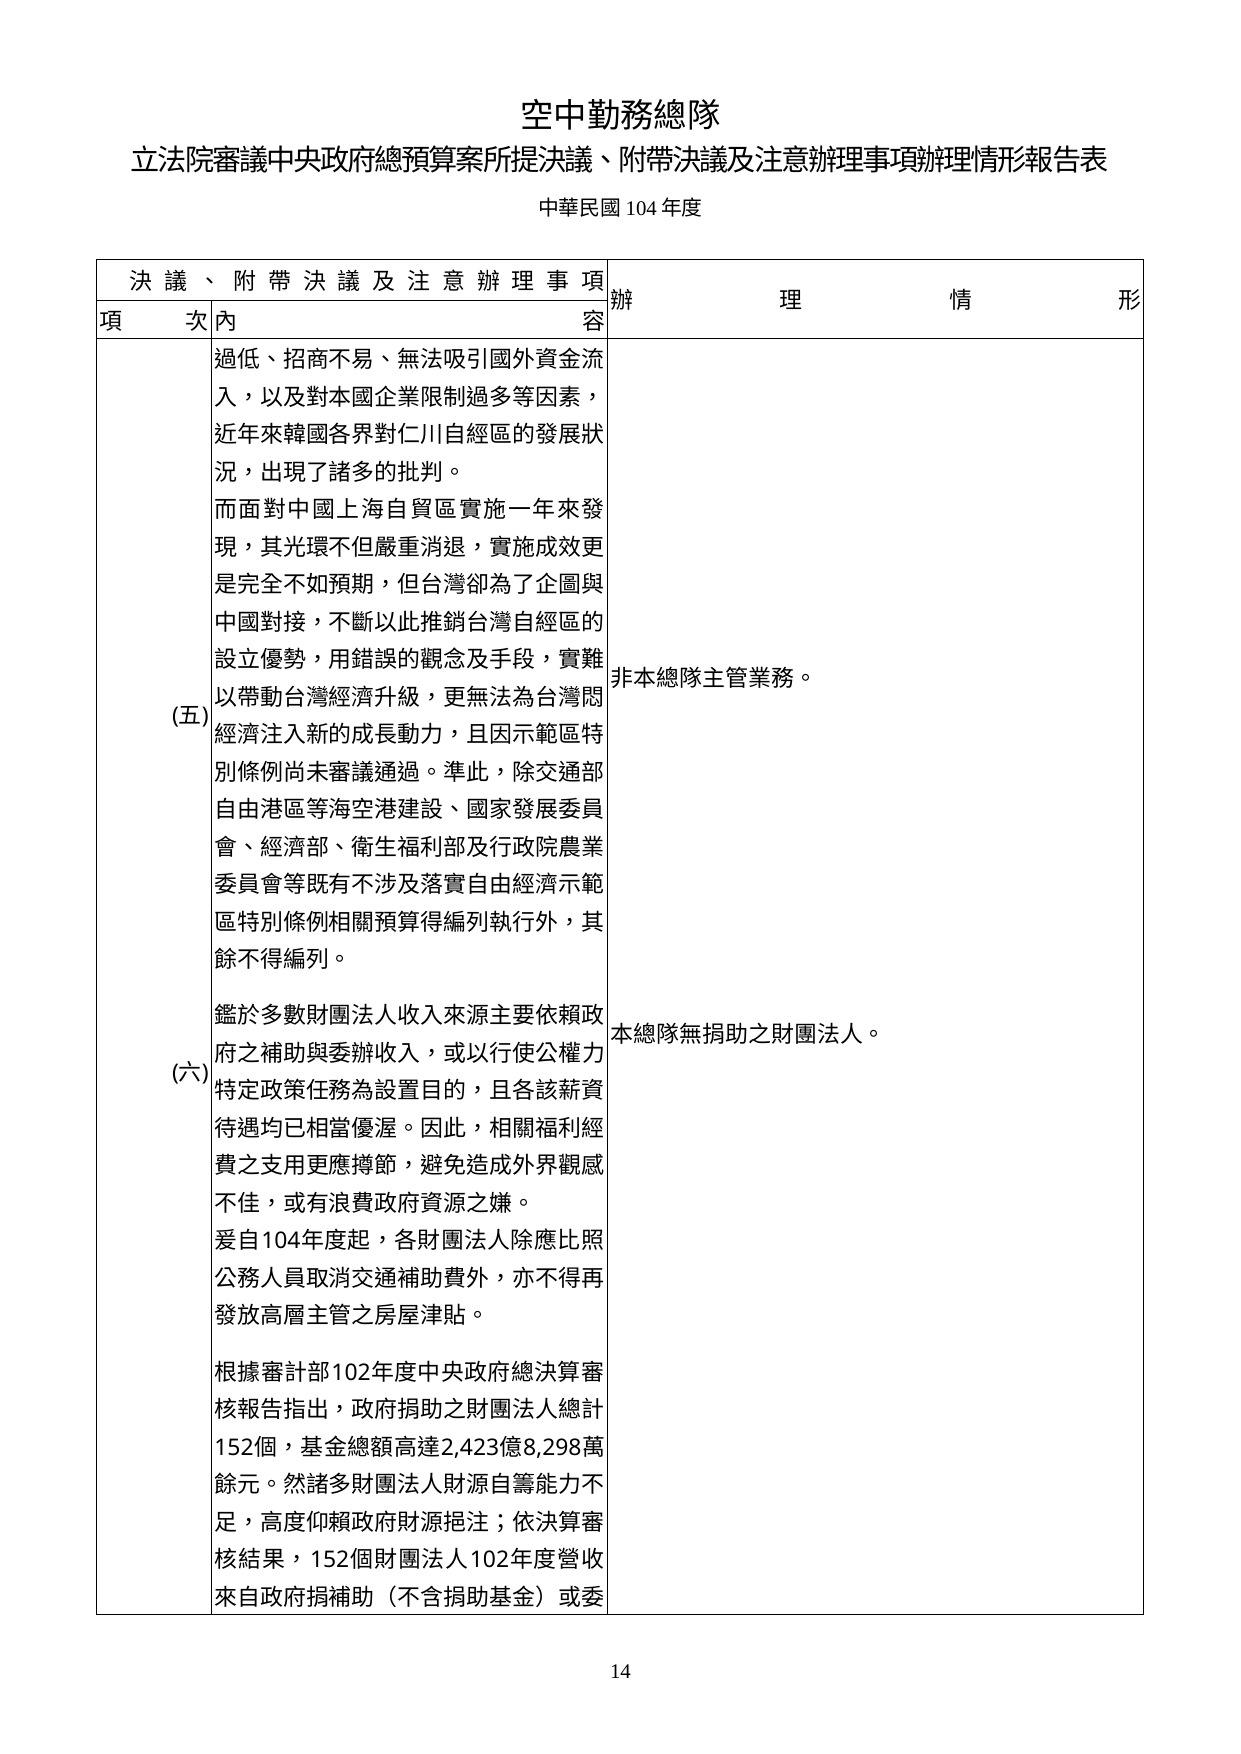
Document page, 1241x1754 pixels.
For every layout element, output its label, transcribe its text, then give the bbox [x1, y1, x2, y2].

table_cell 一、 (一) (二) (三) (四) (五) (六) (七) (八) (九) (十) (十一) (十二) (十三) (十四) (十五) (十六) (十七) (十八) 二、 (一) (二) (三) (四) (五) (六) [97, 339, 211, 1614]
table_header 辦理情形 [608, 260, 1143, 338]
table_header 決議、附帶決議及注意辦理事項 [97, 260, 607, 299]
table_cell 通案決議部分： 103年度中央政府總預算釋股收入380 億元不予保留。104年度中央政府總預算釋股收入380億元如下表，倘財政狀況良好，原則不予出售；釋股對象以政府四大基金為限，釋股費用併同調整。 104年度中央政府總預算案針對各機關及所屬統刪項目如下： 1.油料：統刪30%；另隨同減列交通部辦理離島載客船舶油價補貼0.07億元、公路總局辦理公共運輸油價補貼1.05億元。 2.大陸地區旅費：統刪10%。 3.委辦費：除人事行政總處、公務人力發展中心、中央選舉委員會及所屬、公務人員保障暨培訓委員會、警政署及所屬、外交部主管、教育部主管、法務部主管、勞工保險局、職業安全衛生署危險性機械及設備檢查與管理、動植物防疫檢疫局及所屬屠宰衛生檢查、畜禽藥物殘留檢測及檢疫偵測犬業務、衛生福利部落實長照十年計畫、推動長照服務體系及長照服務網業務相關預算、健全緊急醫療照護網絡、健全醫療衛生體系、醫事人力培育與訓練、推動身心障礙醫療復建網絡、社會救助業務、保護服務業務、規劃建立社會工作專業、推動性別暴力防治相關預算、食品藥物管理署科技發展工作及食品藥物管理業務相關預算、社會及家庭署辦理推展身心障礙者福利服務相關預算、文化部主管不刪；智慧財產局、工業局工業技術升級輔導計畫、標準檢驗局及所屬辦理國家度量衡標準實驗室整體運作與發展及民生化學計量標準計畫統刪1%外，其餘統刪10%，其中大陸委員會、考試院、營建署及所屬、消防署及所屬、入出國及移民署、建築研究所、國防部所屬、財政部、國庫署、交通部、中央氣象局、觀光局及所屬、運輸研究所、農業委員會、茶業改良場、疾病管制署、中央健康保險署、社會及家庭署、新竹科學工業園區管理局及所屬、中部科學工業園區管理局及所屬、保險局改以其他項目刪減替代，科目自行調整。 4.一般事務費：除中央研究院、人事行政總處及所屬、國立故宮博物院、中央選舉委員會及所屬、立法院主管、公務人員保障暨培訓委員會、國家文官學院及所屬、監察院、警政署及所屬、外交部主管、體育署、法務部主管、智慧財產局、工業局工業技術升級輔導計畫、勞工保險局、衛生福利部落實長照十年計畫、推動長照服務體系及長照服務網業務相關預算、健全緊急醫療照護網絡、健全醫療衛生體系、醫事人力培育與訓練、推動身心障礙醫療復建網絡、社會救助業務、保護服務業務、規劃建立社會工作專業、推動性別暴力防治相關預算、食品藥物管理署科技發展工作及食品藥物管理業務相關預算、中央健康保險署、社會及家庭署辦理推展身心障礙者福利服務相關預算、國軍退除役官兵輔導委員會聘用照顧服務員及護理人員相關預算不刪外，其餘統刪5%，其中總統府、國家發展委員會、國家通訊傳播委員會、公務人員退休撫卹基金監理委員會、營建署及所屬、消防署及所屬、空中勤務總隊、國防部所屬、賦稅署、臺北國稅局、高雄國稅局、北區國稅局及所屬、中區國稅局及所屬、南區國稅局及所屬、關務署及所屬、財政資訊中心、教育部、國家圖書館、國立公共資訊圖書館、國立教育廣播電臺、國立海洋科技博物館、中小企業處、交通部、民用航空局、中央氣象局、觀光局及所屬、運輸研究所、原子能委員會、放射性物料管理局、核能研究所、水土保持局、農業試驗所、林業試驗所、種苗改良繁殖場、桃園區農業改良場、花蓮區農業改良場、衛生福利部、社會及家庭署、環境檢驗所、環境保護人員訓練所、海岸巡防署主管、新竹科學工業園區管理局及所屬、證券期貨局改以其他項目刪減替代，科目自行調整。 5.軍事裝備設施、房屋建築、車輛及辦公器具、設施及機械設備養護費：除人事行政總處及所屬、國立故宮博物院、中央選舉委員會及所屬、立法院主管、公務人員保障暨培訓委員會、國家文官學院及所、監察院、警政署及所屬、中央警察大學設施及機械設備養護費、外交部駐外機構業務計畫、體育署、法務部主管、衛生福利部落實長照十年計、推動長照服務體系及長照服務網業務相關預算、保護服務業務相關預算、食品藥物管理署科技發展工作及食品藥物管理業務相關預算、海洋巡防總局艦艇歲修及機械儀器養護費不，其餘統刪5%，其中國家安全會議、國史館臺灣文獻、中央研究院、行政院、主計總處、國家發展委員會、考試院、公務人員退休撫卹基金監理委員會、內政部、營建署及所屬、消防署及所屬、入出國及移民署、國防部所屬、財政部、國庫署、賦稅署、臺北國稅局、高雄國稅局、北區國稅局及所屬、中區國稅局及所屬、南區國稅局及所屬、關務署及所屬、財政資訊中心、國家圖書館、國立公共資訊圖書、國立教育廣播電臺、國立海洋科技博、交通部、民用航空局、中央氣象局、觀光局及所屬、運輸研究所、公路總局及所、原子能委員會、放射性物料管理局、農業委員會、水土保持局、林業試驗所、特有生物研究保育中心、漁業署及所、衛生福利部、疾病管制署、中央健康保險署、環境保護署、環境檢驗所、環境保護人員訓練所、海岸巡防署主管、新竹科學工業園區管理局及所屬改以其他項目刪減替，科目自行調整。 6.國內旅費：除中央研究院、人事行政總處及所屬、國立故宮博物院、中央選舉委員會及所屬、公務人員保障暨培訓委員會、國家文官學院及所屬、監察院主管、警政署及所屬、體育署、法務部主管、工業局工業技術升級輔導計畫、衛生福利部落實長照十年計畫、推動長照服務體系及長照服務網業務相關預算、健全緊急醫療照護網絡、健全醫療衛生體系、醫事人力培育與訓練、推動身心障礙醫療復建網絡、社會救助業務、保護服務業務、規劃建立社會工作專業相關預算、食品藥物管理署科技發展工作及食品藥物管理業務相關預算、社會及家庭署辦理推展身心障礙者福利服務相關預算不刪外，其餘統刪5%，其中國史館臺灣文獻館、主計總處、國家發展委員會、考試院、內政部、營建署及所屬、消防署及所屬、役政署、入出 國及移民署、空中勤務總隊、國防部所屬、賦稅署、臺北國稅局、高雄國稅局、北區國稅局及所屬、中區國稅局及所屬、南區國稅局及所屬、關務署及所屬、財政資訊中心、國家圖書館、國立公共資訊圖書館、國立教育廣播電臺、國立海洋科技博物館、交通部、中央氣象局、觀光局及所屬、運輸研究所、公路總局及所屬、原子能委員會、放射性物料管理局、農業委員會、水土保持局、衛生福利部、疾病管制署、社會及家庭署、環境保護署、環境檢驗所、環境保護人員訓練所、新竹科學工業園區管理局及所屬、檢查局、臺灣省政府改以其他項目刪減替代，科目自行調整。 7.國外旅費：除中央研究院、人事行政總處及所屬、國立故宮博物院、中央選舉委員會及所屬、立法院主管委員國會交流事務費、公務人員保障暨培訓委員會、國家文官學院及所屬、監察院、警政署及所屬、中央警察大學、外交部主管、體育署、法務部主管、衛生福利部落實長照十年計畫、推動長照服務體系及長照服務網業務相關預算、推動身心障礙醫療復建網絡、保護服務業務相關預算、食品藥物管理署科技發展工作及食品藥物管理業務相關預算、社會及家庭署辦理推展身心障礙者福利服務相關預算、文化部主管不刪外，其餘統刪 5%，其中行政院、主計總處、國家發展委員會、檔案管理局、飛航安全調查委員會、客家委員會及所屬、考試院、銓敘部、公務人員退休撫卹基金監理委員會、公務人員退休撫卹基金管理委員會、審計部、內政部、營建署及所屬、消防署及所屬、役政署、入出國及移民署、建築研究所、空中勤務總隊、國防部所屬、財政部、國庫署、賦稅署、臺北國稅局、高雄國稅局、北區國稅局及所屬、中區國稅局及所屬、南區國稅局及所屬、財政資訊中心、教育部、國民及學前教育署、青年發展署、國家圖書館、國立公共資訊圖書館、國立教育廣播電臺、國家教育研究院、國立海洋科技博物館、工業局、標準檢驗局及所屬、智慧財產局、水利署及所屬、中央地質調查所、交通部、民用航空局、中央氣象局、觀光局及所屬、運輸研究所、公路總局及所屬、勞工保險局、勞動力發展署及所屬、職業安全衛生署、勞動及職業安全衛生研究所、僑務委員會、原子能委員會、輻射偵測中心、放射性物料管理局、核能研究所、農業委員會、林務局、水土保持局、農業試驗所、林業試驗所、水產試驗所、畜產試驗所、家畜衛生試驗所、特有生物研究保育中心、種苗改良繁殖場、高雄區農業改良場、漁業署及所屬、動植物防疫檢疫局及所屬、農糧署及所屬、衛生福利部、疾病管制署、中央健康保險署、社會及家庭署、環境檢驗所、環境保護人員訓練所、新竹科學工業園區管理局及所屬、中部科學工業園區管理局及所屬、南部科學工業園區管理局及所屬、檢查局、臺灣省政府、臺灣省諮議會、福建省政府改以其他項目刪減替代，科目自行調整。 8.出國教育訓練費：除中央研究院、人事行政總處及所屬、中央選舉委員會及所屬、公務人員保障暨培訓委員會、國家文官學院及所屬、警政署及所屬、外交部駐外機構業務計畫、法務部主管、食品藥物管理署科技發展工作及食品藥物管理業務相關預算、文化部主管不刪外，其餘統刪5%，其中主計總處、國家發展委員會、公平交易委員會、飛航安全調查委員會、消防署及所屬、空中勤務總隊、國防部所屬、財政部、關務署及所屬、交通部、中央氣象局、原子能委員會、核能研究所、農業委員會、農業試驗所、水產試驗所、畜產試驗所、家畜衛生試驗所、特有生物研究保育中心、種苗改良繁殖場、臺中區農業改良場、臺南區農業改良場、高雄區農業改良場、花蓮區農業改良場、衛生福利部、疾病管制署、環境保護署、檢查局改以其他項目刪減替代，科目自行調整。 9.設備及投資：除資產作價投資、中央研究院、人事行政總處及所屬、中央選舉委員會及所屬、立法院主管、公務人員保障暨培訓委員會基本行政維持、國家文官學院及所屬、監察院、審計部、警政署及所屬、中央警察大學房屋建築及設備費、外交部駐外機構業務計畫、購置駐外機構館舍計畫與汰換駐外機構公務車預算、法務部主管、勞工保險局、動植物防疫檢疫局高雄分局檢疫行政大樓興建工程、衛生福利部健全緊急醫療照護網絡、健全醫療衛生體系、醫事人力培育與訓練、社會救助業務、保護服務業務相關預算、食品藥物管理署科技發展工作及食品藥物管理業務相關預算、中央健康保險署、社會及家庭署辦理推展身心障礙者福利服務相關預算、海岸巡防署臺北港海巡基地、海洋巡防總局艦艇大修經費及強化海巡編裝發展方案不刪；科技部增撥國家科學技術發展基金統刪1%；文化部主管統刪3%；國立故宮博物院故宮南部院區籌建計畫統刪4%；教育部主管統刪7%外，其餘統刪 8%，其中司法院、最高法院、最高行政法院、臺北高等行政法院、臺中高等行政法院、高雄高等行政法院、公務員懲戒委員會、法官學院、智慧財產法院、臺灣高等法院、臺灣高等法院臺中分院、臺灣高等法院臺南分院、臺灣高等法院高雄分院、臺灣高等法院花蓮分院、臺灣臺北地方法院、臺灣士林地方法院、臺灣新北地方法院、臺灣桃園地方法院、臺灣新竹地方法院、臺灣苗栗地方法院、臺灣臺中地方法院、臺灣南投地方法院、臺灣雲林地方法院、臺灣嘉義地方法院、臺灣高雄地方法院、臺灣屏東地方法院、臺灣臺東地方法院、臺灣花蓮地方法院、臺灣宜蘭地方法院、臺灣基隆地方法院、臺灣澎湖地方法院、臺灣高雄少年及家事法院、福建高等法院金門分院、福建金門地方法院、福建連江地方法院、考試院、公務人員退休撫卹基金監理委員會、內政部、役政署、國防部、財政部、賦稅署、臺北國稅局、高雄國稅局、北區國稅局及所屬、中區國稅局及所屬、南區國稅局及所屬、國有財產署及所屬、教育部、國民及學前教育署、國家圖書館、國立公共資訊圖書館、國立教育廣播電臺、國立海洋科技博物館、中央氣象局、觀光局及所屬、運輸研究所、公路總局及所屬、蒙藏委員會、農業委員會、家畜衛生試驗所、環境保護署、環境保護人員訓練所、海洋巡防總局、海岸巡防總局及所屬、金融監督管理委員會、銀行局、證券期貨局改以其他項目刪減替代，科目自行調整。 10.對國內團體之捐助與政府機關間之補助：除法律義務支出、中央研究院、警政署及所屬、外交部、教育部主管、法務部主管、勞工保險局、漁業署捐助各級漁會辦理臺灣地區各漁業通訊電臺營運輔導、衛生福利部捐助財團法人國家衛生研究院發展計畫、落實長照十年計畫、推動長照服務體系及長照服務網業務相關預算、社會救助業務、保護服務業務、健全緊急醫療照護網絡、健全醫療衛生體系、醫事人力培育與訓練、食品藥物管理署科技發展工作及食品藥物管理業務相關預算、中央健康保險署、社會及家庭署辦理長期照顧十年計畫及建置長期照顧服務體系暨推展身心障礙者福利服務相關預算、文化部主管、科技部對國家災害防救科技中心、財團法人國家實驗研究院與國家同步輻射研究中心之捐助不刪；經濟部科技預算、智慧財產局、工業局工業技術升級輔導計畫統刪1%外，其餘統刪5%，其中客家委員會及所屬、內政部、營建署及所屬、國防部所屬、交通部、觀光局及所屬、公路總局及所屬、核能研究所、桃園區農業改良場、動植物防疫檢疫局及所屬、環境保護署、新竹科學工業園區管理局及所屬改以其他項目刪減替代，科目自行調整。 11.對地方政府之補助：除法律義務支出、一般性補助款、教育部主管、法務部主管、衛生福利部落實長照十年計畫、推動長照服務體系及長照服務網業務相關預算、社會救助業務、健全緊急醫療照護網絡、食品藥物管理署科技發展工作及食品藥物管理業務相關預算、中央健康保險署、社會及家庭署辦理長期照顧十年計畫及建置長期照顧服務體系暨推展身心障礙者福利服務相關預算、文化部主管不刪外，其餘統刪5%，其中役政署、觀光局及所屬、動植物防疫檢疫局及所屬、衛生福利部改以其他項目刪減替代，科目自行調整。 12.人事費：除退休退職給付、人事行政總處退休公教人員年終慰問金調整準備、國立故宮博物院、中央選舉委員會及所屬、立法院主管（不含委員問政油料補助費）、公務人員保障暨培訓委員會、國家文官學院及所屬、監察院主管、警政署及所屬、外交部主管、體育署、法務部主管不刪；立法院主管委員問政油料補助費統刪30%外，其餘統刪1%，其中中央研究院、主計總處、公務人力發展中心、地方行政研習中心、檔案管理局、飛航安全調查委員會、公共工程委員會、司法院、最高法院、最高行政法院、臺北高等行政法院、臺中高等行政法院、高雄高等行政法院、公務員懲戒委員會、法官學院、智慧財產法院、臺灣高等法院、臺灣高等法院臺中分院、臺灣高等法院臺南分院、臺灣高等法院高雄分院、臺灣高等法院花蓮分院、臺灣臺北地方法院、臺灣士林地方法院、臺灣新北地方法院、臺灣桃園地方法院、臺灣新竹地方法院、臺灣苗栗地方法院、臺灣臺中地方法院、臺灣南投地方法院、臺灣彰化地方法院、臺灣雲林地方法院、臺灣嘉義地方法院、臺灣臺南地方法院、臺灣高雄地方法院、臺灣屏東地方法院、臺灣臺東地方法院、臺灣花蓮地方法院、臺灣宜蘭地方法院、臺灣基隆地方法院、臺灣澎湖地方法院、臺灣高雄少年及家事法院、福建高等法院金門分院、福建金門地方法院、福建連江地方法院、考試院、考選部、消防署及所屬、役政署、入出國及移民署、建築研究所、空中勤務總隊、國防部所屬、國庫署、臺北國稅局、高雄國稅局、北區國稅局及所屬、中區國稅局及所屬、南區國稅局及所屬、國有財產署及所屬、國家圖書館、國立公共資訊圖書館、國立教育廣播電臺、國立海洋科技博物館、水利署及所屬、中央地質調查所、交通部、民用航空局、中央氣象局、觀光局及所屬、運輸研究所、公路總局及所屬、勞動及職業安全衛生研究所、林務局、水土保持局、畜產試驗所、家畜衛生試驗所、茶業改良場、種苗改良繁殖場、桃園區農業改良場、臺南區農業改良場、環境保護署、環境檢驗所、環境保護人員訓練所、海岸巡防署主管、證券期貨局改以其他項目刪減替代，科目自行調整。 13.國庫署「國債付息」減列2億元。 近來國際原油價格持續重挫，國內汽、柴油價格亦不斷下跌；日前中油再度宣布自2015年1月12日起調降各式汽、柴油價格，其中95無鉛調降為每公升24.6 元，較編製104年度中央政府總預算案時按每公升35.1元編列，已有大幅差距；爰予減列104年度中央政府各機關油料費30%；另年度預算執行中，若遇油價大幅波動，則在油料用量之共同標準範圍內，各機關應依以下原則辦理，主計總處並應追蹤控管執行情形： 1.油價下跌時，按實際油價覈實列支，結餘部分並不得移為他用。 2.油價大幅上漲，致所須經費不足時，得以各機關第一預備金支應；若嚴重不敷，得申請動支第二預備金。 針對104年度中央政府總預算中有關「自由經濟示範區」相關預算共計編列75億 9,945萬5,000元，包括：國家發展委員會編列1,670萬元、經濟部智慧財產局編列20萬元、行政院農業委員會編列3億 8,573萬元、衛生福利部編列1億4,600 萬元、經濟特別收入基金1,000萬元、桃園國際機場股份有限公司6,400萬元、臺灣港務股份有限公司34億3,715萬 1,000元、航港建設基金35億3,477萬 4,000元、農業特別收入基金490萬元。 經查，「自由經濟示範區規劃方案」於 102年8月啟動第1階段推動計畫，自貿港區為自由經濟示範區第1階段之核心，惟推動效益卻未如預期，無法彌補我國港埠整體進出口貨物流失量，且入駐港區事業數及進用員工人數未見成長，此外，再以我國自由貿易港區歷年來入駐港區事業家數及進用員工人數觀之，推行自由貿易示範區計畫後，入駐港區事業數及進用員工人數亦未見明顯成長；另示範區104年度關鍵績效指標考核面向不足，且跨機關間衡量標準不一，有欠妥適。 另，有鑑於「自由經濟示範區規劃方案」尚未三讀通過，各部會即逕自編列該預算執行計畫，實有未當。事實上，就政府不斷宣傳國際的案例：韓國仁川自經區言之，現已證明也將面臨推動困難之困境，事實上，由於外國人移住率過低、招商不易、無法吸引國外資金流入，以及對本國企業限制過多等因素，近年來韓國各界對仁川自經區的發展狀況，出現了諸多的批判。 而面對中國上海自貿區實施一年來發現，其光環不但嚴重消退，實施成效更是完全不如預期，但台灣卻為了企圖與中國對接，不斷以此推銷台灣自經區的設立優勢，用錯誤的觀念及手段，實難以帶動台灣經濟升級，更無法為台灣悶經濟注入新的成長動力，且因示範區特別條例尚未審議通過。準此，除交通部自由港區等海空港建設、國家發展委員會、經濟部、衛生福利部及行政院農業委員會等既有不涉及落實自由經濟示範區特別條例相關預算得編列執行外，其餘不得編列。 鑑於多數財團法人收入來源主要依賴政府之補助與委辦收入，或以行使公權力特定政策任務為設置目的，且各該薪資待遇均已相當優渥。因此，相關福利經費之支用更應撙節，避免造成外界觀感不佳，或有浪費政府資源之嫌。 爰自104年度起，各財團法人除應比照公務人員取消交通補助費外，亦不得再發放高層主管之房屋津貼。 根據審計部102年度中央政府總決算審核報告指出，政府捐助之財團法人總計 152個，基金總額高達2,423億8,298萬餘元。然諸多財團法人財源自籌能力不足，高度仰賴政府財源挹注；依決算審核結果，152個財團法人102年度營收來自政府捐補助（不含捐助基金）或委辦之金額高達近470億元，超過年度整體收入之50%。其中有60家政府捐補助及委辦經費占其年度收入比例逾50%，當中有 42家超過70%，逾90%者亦不在少數。 事實上，許多財團法人或已達成設置任務，或因時空環境變遷致設立目的已不復存在，或功能重疊，或已不具實質效益……，本院審查102年度中央政府總預算案時決議：「……要求各該主管機關於6個月內針對所捐助財團法人之設置目的、工作計畫、經費運用、財務狀況、營運績效等，以及任務已達成、設立目的已不復存在或已無營運實益等之財團法人，應向立法院提出評估報告及退場計畫。」，惟迄今僅見公設財團法人不斷設置，卻未見有退場或整併者；長此以往，不僅浪費行政資源，更將形成政府財政負擔。 爰此，104年度中央政府各機關（含營業及非營業基金）應就所主管財團法人設置任務已達成、或設立目的已不復存在、或已無營運實益、或績效不彰、或性質或業務相近者，提出具體之退場或整併計畫及時程，並向立法院各該委員會報告。 公教人員保險法中訂有「眷屬喪葬津貼（最高3個月薪俸額）」，而全國軍公教員工待遇支給要點中，亦列有眷屬死亡之「喪葬補助（最高5個月薪俸額）」之生活津貼，惟該「生活津貼」之規定，並未有法源依據。 公教人員保險既已有眷屬喪葬給付，實已不須再另行由政府預算編列所謂「喪葬補助」，且補助標準還過於保險給付。其他社會保險，如「勞工保險」，亦係將眷屬死亡之喪葬津貼列入保險給付項目，而未有其他政府補助。基於該「喪葬補助」生活津貼係無償性之補助，與保險給付係立基於「保費」之交付而生之補償不同，不應以「月俸」作為補助標準，況月俸愈高者，反而獲得政府愈多之補助，亦有違常理；現行軍公教人員喪葬補助以事實發生當月之薪俸額做為補助基準尚有斟酌空間，建請行政院於6個月內檢討研議其合理性。 根據行政院主計總處訂定之「用途別預算科目分類定義及計列標準表」第一點規定「各機關應詳實按照所管費用性質，就用途別預算科目定義範圍，確定各項費用應歸屬之科目」。惟查部分機關或對定義範圍未盡清楚，或有明知卻仍未照規定歸類之蓄意，例如，明知須列為委辦費，卻以委辦費每年均會被立法院統刪為由，將相關經費改列為「一般事務費」；或明知實際用途為補助，須於預算書中表列，並於機關網站上揭露，卻以「分攤」經費為由改列為「一般事務費」，逃避監督。爰要求行政院應通令各機關單位確實依照所訂標準編製預算，主計單位並應盡預算編審之責，確實審核；日後經查出有未依規定編製預算者，機關單位首長、相關人員應予懲處。 由於各界對於政府部門帶頭使用派遣人力多所撻伐，行政院於99年即鼓勵行政部門辦理勞務採購時，應優先評估以勞務承攬方式辦理；但從行政院各部會及所屬進用之承攬人力的工作內容觀之，多數工作要派機構仍須直接行使指揮監督權，而各部會卻為配合行政院降低派遣勞工人數之要求，特意忽略派遣與承攬之差別，導致派遣人力人數雖然降低，但勞務承攬卻不斷增加之怪象。 經查，依民法規定：承攬謂當事人約定，一方為他方完成一定之工作，他方俟工作完成，給付報酬之契約，在承攬業者依承攬契約而指派所屬勞工（擔任履行輔助人）至定作人處提供勞務之場合；勞動承攬外觀上似乎與勞動派遣相近，但二者間主要差異在於：承攬業者並未將指揮監督權讓與定作人，而勞動派遣部分，要派機構則可直接指揮監督使用派遣勞工。 勞動部為勞政最高主管機關，未明確定義派遣及承攬造成各界多有誤解，已屬失職；而行政院對勞務承攬不斷增加之怪象，非但視而不見，且昧於事實，放任各部會將應運用勞動派遣人力之事項，任意以勞動勞務承攬為之，尤屬不該。 爰要求行政院應： 1.責成勞動部明確定義勞動派遣與勞務承攬，並提出相關檢討報告及改善計畫與具體實施期程。 2.責成勞動部會同人事行政總處，訂定「行政院運用勞動派遣及勞務承攬之 應行注意事項」。 3.於104年度起逐步要求各部會通盤檢討勞務採購時勞動派遣及勞務承攬人力運用之需求。 4.依勞動部之定義，於105年度起中央政府總預算書內明列勞動派遣及勞務承攬人力實際運用情況。 依據職業安全衛生法第6條第1項第14 款明文規定，雇主應針對防止為採取充足通風、採光、照明、保溫或防濕等引起之危害，提供勞工必要的安全衛生設備及措施。同法第26條亦規定，事業單位以其事業之全部或一部分交付承攬時，應於事先告知該承攬人有關事業工作環境、危害因素既本法及有關安全衛生規定應採取之措施。 查承攬立法院院區清潔廠商第一社會福利基金會卻只提供員工短袖制服，即便寒流低溫特報，員工在戶外低氣溫環境工作只能自行添加薄長袖衣物 於短袖衣服內，與其他在院區內行走身著保暖外套其他人員相較保暖性不足。顯然，立法院與基金會要求員工於低氣溫戶外工作，基金會未提供任何禦寒保護措施，立法院也未善盡告知督促之責任。 次查政採購網統計資訊，第一社會福利基金會亦承攬多家公家機關清潔勞務採購案，包含監察院、科技部、高速公路局北區工程處、衛生福利部國民健康署等等中央政府機關單位。 為避免基層勞工因工作遭逢職業傷病，政府機關應依職業安全衛生法，善盡事業單位督促承攬商符合相關法令之責任，爰要求各政府機關應優先督促清潔勞務承攬商針對戶外工作之員工提供防風保暖之制服。 行政院消費者保護委員會自101年被前行政院長江宜樺降級為行政院消費者保護處後，功能不彰，未能確實保護消費者，在歷次食安風暴中，也未能發揮領頭羊角色保護消費者權益、提出團體訴訟，顯見當初行政院組改決策之不當。尤其現行產業類別多元、消費項目與爭議更是日新月異，消費者保護法裡的定型化契約範本早已不符時代所需，許多民眾根本不知道消費者保護法能申訴及調解消費爭議，遠不如媒體的爆料專線。爰要求行政院應強化消費者保護處職能，並與食安辦公室定期溝通協調，定期就特定產品稽查，以維護消費者權益。 行政院各部會每年皆編列龐大數額之捐、補助費，有的部會之捐、補助費幾乎占其整體預算九成。其中有為數不少的捐、補助費，係對團體及私人補助，惟如此龐大金額之預算，許多部會及所屬卻未於官方網站設有專區，致民眾及團體無法簡便查詢到所需之申請捐、補助費規定，而經常錯失申請時機，甚或因不知有相關捐、補助費，致使本身權益受損。為便利人民共享及公平利用政府資訊，保障民眾知的權利，爰要求行政院及所屬應要求各部會應將「申請捐、補助費用之相關辦法」列入網頁「政府資訊公開」專區內，以利民眾查閱。 行政院於93年為建立公報制度，統一刊載行政院及所屬各機關涉及人民權益之法令等重要事項，以達政府資訊主動公開及保障人民權益之目的，特發行「行政院公報」，並建置「行政院公報資訊網」。惟查該網站部分法規命令、行政規則等修正發布之資訊，並未檢附條文總說明及對照表，人民難以得知政府機關修正之理由與必要性。爰要求行政院公報未來刊載法規，應一併檢附條文總說明及對照表，以便利人民共享及公平利用政府資訊，保障人民知的權利，增進人民對公共事務之瞭解、信賴及監督，並促進民主參與。 為避免濫用政府預算播送形象廣告違反行政中立原則並影響選舉公平，總統副總統任期屆滿前一年內，政府政令宣導廣告應限於社會治安維護、交通秩序疏導、災害防救、傳染病防治、環境保護、節約能源或新法令及政策實施等之宣導廣告，不得播送其他政治性宣導廣告。 鑑於原住民族及離島等地區因地理環境特殊，受限於交通不便，醫療資源及健康照護服務相較台灣本島，普遍有不充足與不完善之情形。為使該等地區民眾獲得平等之完善醫療與照顧，104年度中央政府總預算案中有關「原住民族及離島地區醫療、照護、保健相關服務所需及資源建置之相關預算」，請行政院責成主計總處及相關機關覈實配賦額度。 有鑑於臺大醫院兒童醫院已於103年8 月1日正式開幕，肩負國家社會大眾之深刻期望，基於兒童是國家未來的重要棟樑，其健康代表著國家未來的競爭力，惟面對少子化問題日益嚴重的台灣，兒童健康問題卻仍未受到政府高度重視。基此，為落實臺大醫院兒童醫院提供國家級兒童醫療服務、研究及教學之任務，特建請教育部與衛生福利部自104 年度起，應於業務計畫中，匡列預算納入兒童醫學相關研究主題（例如：一般兒科教學研究、兒童急診教學研究、兒童不當對待（虐待）教學研究、兒童健康褔祉指標教學研究、兒童社區醫學教學研究、青少年醫學教學研究……等等相關研究），並提撥一定比例預算、專款專用做為兒童醫院之臨床教學研究用途，以培養我國兒童醫療與保健人才、照顧轉診難症兒童，及增進我國兒童健康及福祉，並提高我國兒童醫療照顧水準，落實臺大醫院兒童醫院捍衛國家兒童健康之使命。 中華民國104年度中央政府總預算案，有關公務部分各單位預算之審查，歲入、歲出之各款、項、目涉及附屬單位預算營業及非營業部分（如營業盈餘或作業賸餘繳庫等項目），審查報告本應予「暫照列，俟附屬單位預算審議確定，再行調整。」惟倘委員會在審查時，已就該部分預算作成實質上之增刪調整或相關決議，審查總報告仍應尊重委員會審查結果，並予照列。 台灣糖業股份有限公司、台灣中油股份有限公司、台灣電力股份有限公司、台灣自來水股份有限公司四家公司100年度經營績效獎金適用 96 年修正之「經濟部所屬事業經營績效獎金實施要點」辦理。 分組審查決議部分 空中勤務總隊 空中勤務總隊104年度單位預算第2目「空中勤務業務」項下「航務、機務及飛安」中「辦理黑鷹直升機種子人員訓練暨初次航材籌補計畫（六年中程計畫─103至108年，總經費66億7,200萬元）」編列10億0,720萬元，凍結1億元，俟空中勤務總隊重新評估救災直升機建置改善方案，向立法院內政委員會提出專案報告經同意後，始得動支。 空中勤務總隊104年度單位預算第2目「空中勤務業務」項下「航務、機務及飛安」中「辦理飛機維護5年中程計畫（五年中程計畫─104至108年，總經費64億 5,884萬元）」編列10億6,897萬1,000 元，凍結1億元，俟空中勤務總隊提供人員完備訓練及精進維保措施等規劃，向立法院內政委員會提出專案檢討報告經同意後，始得動支。 空中勤務總隊104年度單位預算第2目「空中勤務業務」項下「航務、機務及飛安」中「參加會議、會勘直升機起降場、督導勤務演訓等」編列347萬5,000元，凍結100萬元，俟空中勤務總隊及海岸巡防署在安全無虞之下共同完成直升機及巡防艦組合訓練，向立法院內政委員會提出專案報告經同意後，始得動支。 空中勤務總隊104年度單位預算第2目「空中勤務業務」項下「航務、機務及飛安」編列辦理「黑鷹直升機種子人員訓練暨初次航材籌補六年中程計畫」第 2年所需經費10億0,720萬元，經查，104 年度實際編列經費已與原始規劃不符（詳如表一），顯見計畫業已有所變更，卻未在預算書說明實屬不當，又空中勤務總隊針對「美方行政管理費及服務」單年度所編列經費，更已經超過美國發價書所提概算，應一併說明。爰此，凍結五分之一，俟空中勤務總隊就是項計畫變動及執行情形，向立法院內政委員會進行專案報告後，始得動支。 表一：「黑鷹直升機種子人員訓練暨初次航材籌補六年中程計畫」104年度預算編列情形 空中勤務總隊104年度單位預算第2目「空中勤務業務」項下「航務、機務及飛安」編列辦理「飛機維護5年中程計畫」第1年所需經費10億6,897萬1,000元，經查，103年度列公務航空器養護費計4億 6,145萬2,000元，截至103年6月飛機妥善率達71.26%。但是項計畫所編列養護費用10億6,897萬1,000元（含維保所需油料費用1,200萬元），其中計有 BE-200、BE-350以及AS-365三種機型共計12架所編列公務航空器養護費，較 103年度高出2.6倍至4.5倍（詳如表一），而所擬達到飛機妥善率僅達65%，並不符合經濟效益。又，空中勤務總隊新購UH-60M（黑鷹直升機）計有四架於 104年7月交機，即編列每單架養護費 4,450萬元，其理由為何亦應一併說明。爰此，凍結五分之一，俟空中勤務總隊就是項計畫內容向立法院內政委員會提出報告後，始得動支。 表一：空中勤務總隊公務航空器養護費比較表 未來國防部將調撥部分黑鷹直升機予空務總隊使用，為節省離島地區緊急醫療與災難救助之效率，內政部與空中勤務總隊應積極研議，於澎湖地區設置專責救援直升機，以節省寶貴救援時間。 [212, 339, 607, 1614]
table_cell 非本總隊主管業務。 1.遵照辦理。 2.遵照辦理。 3.本總隊未編列是項經費。 4.遵照辦理。 5.本總隊未編列軍事裝備設施養護費，餘遵照辦理。 6.遵照辦理。 7.遵照辦理。 8.遵照辦理。 9.遵照辦理。 10.本總隊未編列是項經費。 11.本總隊未編列是項經費。 12.遵照辦理。 13.非本總隊主管業務。 遵照辦理。 非本總隊主管業務。。 非本總隊主管業務。 本總隊無捐助之財團法人。 非本總隊主管業務。 遵照辦理。 1.非本總隊主管業務。 2.非本總隊主管業務。 3.遵照辦理。 4.遵照辦理。 遵照辦理。 非本總隊主管業務。 遵照辦理。 非本總隊主管業務。 遵照辦理。 非本總隊主管業務。 非本總隊主管業務。 遵照辦理。 非本總隊主管業務。 本總隊業於104年6月3日立法院第8屆第7會期內政委員會第25次全體委員會提出專案報告，並獲決議「准予動支」。 本總隊業於104年6月3日立法院第8屆第7會期內政委員會第25次全體委員會提出專案報告，並獲決議「准予動支」。 本總隊業於104年6月3日立法院第8屆第7會期內政委員會第25次全體委員會提出專案報告，並獲決議「准予動支」。 本總隊業於104年6月3日立法院第8屆第7會期內政委員會第25次全體委員會提出專案報告，並獲決議「准予動支」。 本總隊業於104年6月3日立法院第8屆第7會期內政委員會第25次全體委員會提出專案報告，並獲決議「准予動支」。 104年5月26日由行政院張副院長主持之104年度直轄市、縣(市)首長災害防救交流分享座談會時，內政部已明確表示「金門縣之主要需求應為近海海域救援及緊急病患轉診，黑鷹直升機是針對2000公尺以上高山及遠洋海域救援，近海救援以行政院海岸巡防署較有效率，目前重大傷病患夜間後送由本部空勤總隊支援，但整體後送資源應由當地政府與衛生福利部進一步協調使之完善」，並經張副院長裁示： (1)根據內政部說明，空勤總隊黑鷹直升機不適合金門環境，近海案件主要請本院海岸巡防署救援。 (2)金門在地醫療可透過醫學中心支援強化，請衛生福利部儘速完成委託民間直升機辦理空中轉診，以利後送所需，本案請衛生福利部將辦理進度送本院災害防救辦公室知悉。 綜上述，本總隊對各離島縣市將不予進駐直升機。 [608, 339, 1143, 1614]
table_cell 項次 [97, 301, 211, 338]
table_cell 內容 [212, 301, 607, 338]
